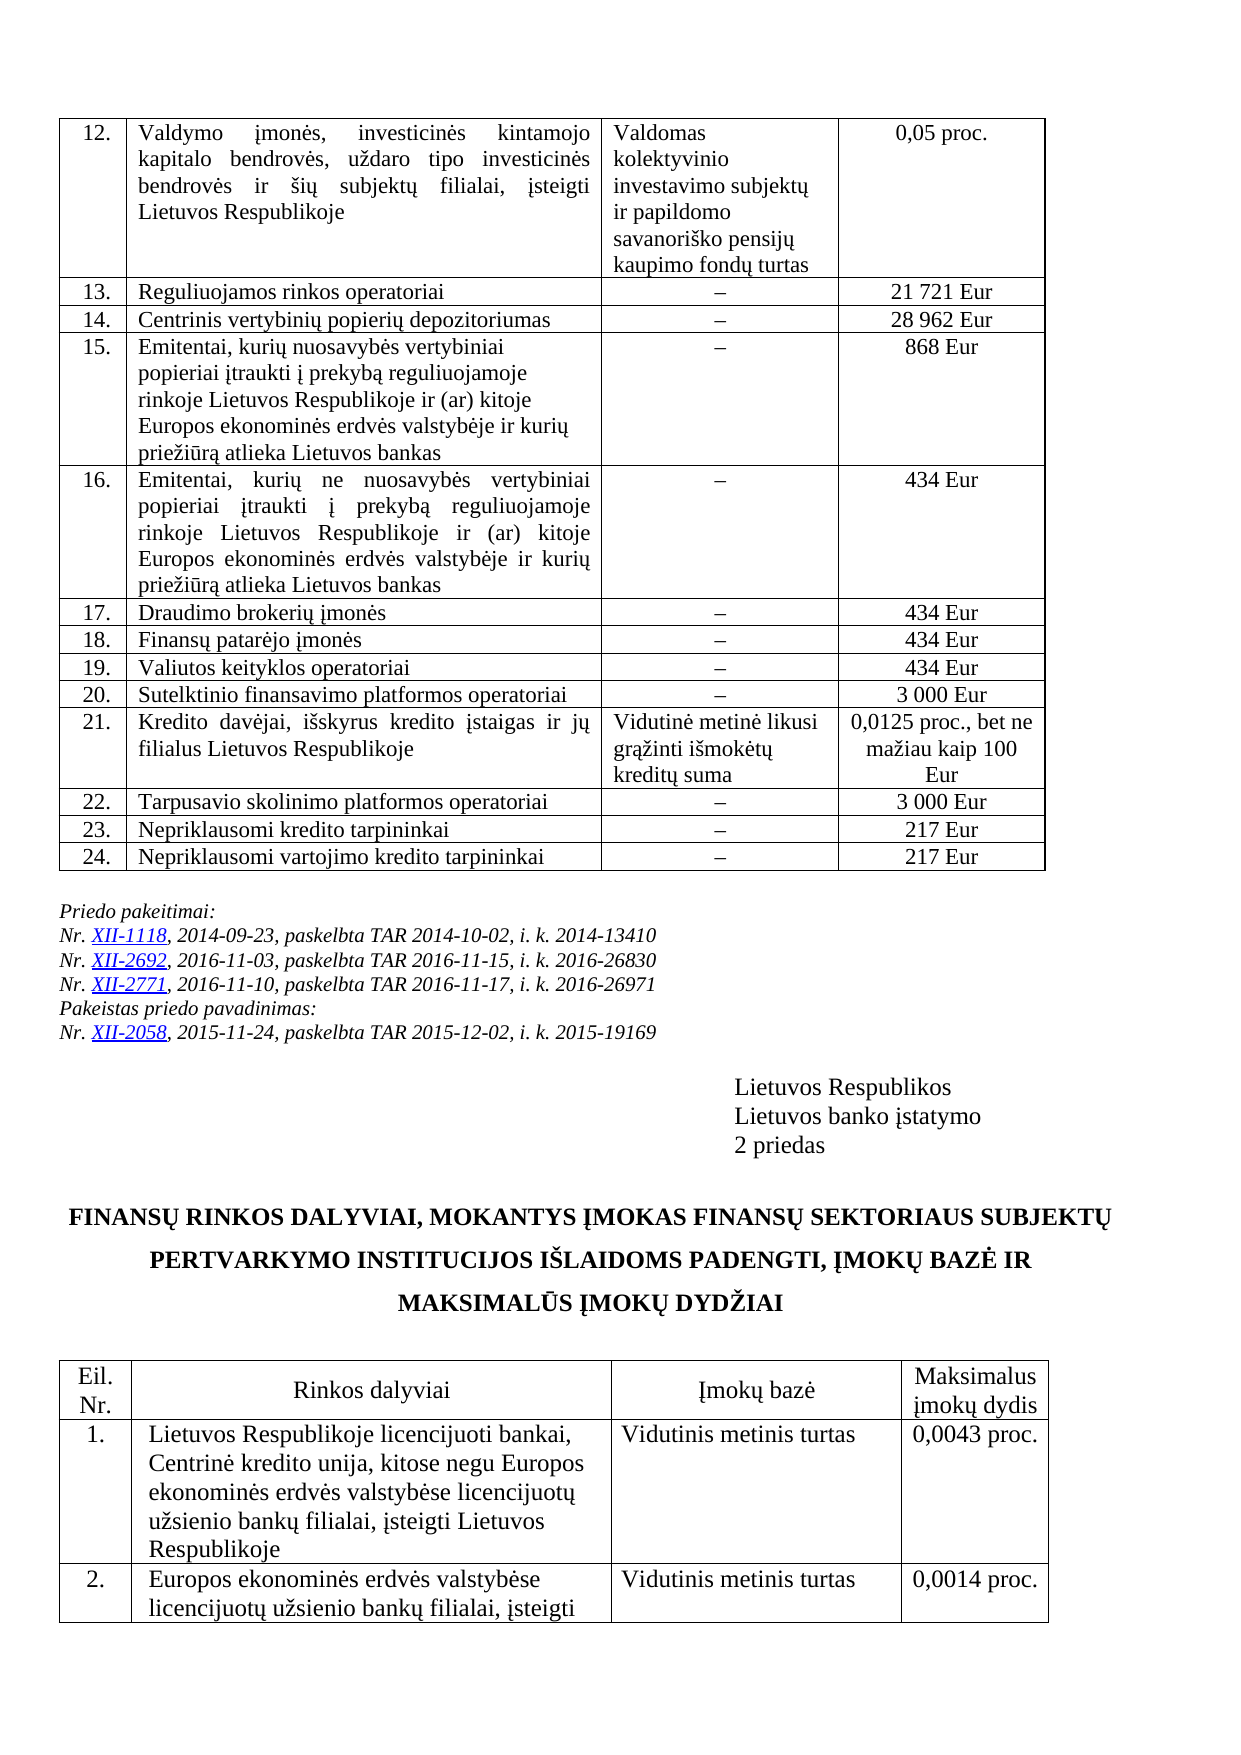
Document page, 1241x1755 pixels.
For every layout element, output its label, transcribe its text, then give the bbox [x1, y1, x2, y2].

table_cell 3 000 Eur [839, 681, 1044, 707]
text Nr. XII-1118, 2014-09-23, paskelbta TAR 2014-10-02, i. k. 2014-13410 [59, 923, 1122, 947]
table_cell – [602, 843, 838, 869]
table_cell Vidutinė metinė likusi grąžinti išmokėtų kreditų suma [602, 708, 838, 787]
table_cell 868 Eur [839, 333, 1044, 465]
table_cell 21 721 Eur [839, 278, 1044, 305]
table_cell – [602, 466, 838, 598]
table_cell 16. [60, 466, 126, 598]
table_cell – [602, 626, 838, 652]
text Lietuvos banko įstatymo [59, 1101, 1122, 1130]
table_cell Valiutos keityklos operatoriai [127, 654, 601, 680]
table_cell 14. [60, 306, 126, 332]
text 2 priedas [59, 1130, 1122, 1159]
table_cell 19. [60, 654, 126, 680]
table_cell Valdomas kolektyvinio investavimo subjektų ir papildomo savanoriško pensijų kaupimo fondų turtas [602, 119, 838, 277]
table_cell 3 000 Eur [839, 789, 1044, 815]
table_cell Europos ekonominės erdvės valstybėse licencijuotų užsienio bankų filialai, įsteigti [132, 1564, 611, 1622]
table_cell – [602, 333, 838, 465]
text Nr. XII-2771, 2016-11-10, paskelbta TAR 2016-11-17, i. k. 2016-26971 [59, 972, 1122, 996]
table_cell 434 Eur [839, 466, 1044, 598]
table_cell Emitentai, kurių nuosavybės vertybiniai popieriai įtraukti į prekybą reguliuojamoje rinkoje Lietuvos Respublikoje ir (ar) kitoje Europos ekonominės erdvės valstybėje ir kurių priežiūrą atlieka Lietuvos bankas [127, 333, 601, 465]
table_cell Tarpusavio skolinimo platformos operatoriai [127, 789, 601, 815]
table_cell 217 Eur [839, 816, 1044, 842]
table_cell 434 Eur [839, 626, 1044, 652]
table_cell Centrinis vertybinių popierių depozitoriumas [127, 306, 601, 332]
table_cell – [602, 654, 838, 680]
table_cell 0,0125 proc., bet ne mažiau kaip 100 Eur [839, 708, 1044, 787]
table_cell Lietuvos Respublikoje licencijuoti bankai, Centrinė kredito unija, kitose negu Europos ekonominės erdvės valstybėse licencijuotų užsienio bankų filialai, įsteigti Lietuvos Respublikoje [132, 1420, 611, 1563]
table_cell 17. [60, 599, 126, 625]
table_cell Draudimo brokerių įmonės [127, 599, 601, 625]
table_cell Valdymo įmonės, investicinės kintamojo kapitalo bendrovės, uždaro tipo investicinės bendrovės ir šių subjektų filialai, įsteigti Lietuvos Respublikoje [127, 119, 601, 277]
table_cell Vidutinis metinis turtas [612, 1564, 901, 1622]
table_cell 23. [60, 816, 126, 842]
table_cell 2. [60, 1564, 131, 1622]
text Lietuvos Respublikos [59, 1072, 1122, 1101]
table_header Rinkos dalyviai [132, 1361, 611, 1418]
table_cell 1. [60, 1420, 131, 1563]
table_cell – [602, 681, 838, 707]
table_cell 13. [60, 278, 126, 305]
table_cell 24. [60, 843, 126, 869]
table_cell Emitentai, kurių ne nuosavybės vertybiniai popieriai įtraukti į prekybą reguliuojamoje rinkoje Lietuvos Respublikoje ir (ar) kitoje Europos ekonominės erdvės valstybėje ir kurių priežiūrą atlieka Lietuvos bankas [127, 466, 601, 598]
table_cell Nepriklausomi kredito tarpininkai [127, 816, 601, 842]
table_header Maksimalus įmokų dydis [902, 1361, 1048, 1418]
table_cell 12. [60, 119, 126, 277]
text Nr. XII-2058, 2015-11-24, paskelbta TAR 2015-12-02, i. k. 2015-19169 [59, 1020, 1122, 1044]
text FINANSŲ RINKOS DALYVIAI, MOKANTYS ĮMOKAS FINANSŲ SEKTORIAUS SUBJEKTŲ PERTVARKYMO INSTITUCIJOS IŠLAIDOMS PADENGTI, ĮMOKŲ BAZĖ IR MAKSIMALŪS ĮMOKŲ DYDŽIAI [59, 1202, 1122, 1317]
table_cell – [602, 599, 838, 625]
table_cell 15. [60, 333, 126, 465]
table_cell 21. [60, 708, 126, 787]
table_cell 22. [60, 789, 126, 815]
table_cell 20. [60, 681, 126, 707]
table_cell Kredito davėjai, išskyrus kredito įstaigas ir jų filialus Lietuvos Respublikoje [127, 708, 601, 787]
table_cell Vidutinis metinis turtas [612, 1420, 901, 1563]
table_cell – [602, 306, 838, 332]
table_cell – [602, 278, 838, 305]
table_cell 28 962 Eur [839, 306, 1044, 332]
table_header Įmokų bazė [612, 1361, 901, 1418]
table_cell 0,05 proc. [839, 119, 1044, 277]
text Pakeistas priedo pavadinimas: [59, 996, 1122, 1020]
table_cell Nepriklausomi vartojimo kredito tarpininkai [127, 843, 601, 869]
table_cell Sutelktinio finansavimo platformos operatoriai [127, 681, 601, 707]
text Nr. XII-2692, 2016-11-03, paskelbta TAR 2016-11-15, i. k. 2016-26830 [59, 947, 1122, 972]
table_cell Finansų patarėjo įmonės [127, 626, 601, 652]
table_cell – [602, 789, 838, 815]
table_cell 0,0043 proc. [902, 1420, 1048, 1563]
text Priedo pakeitimai: [59, 899, 1122, 923]
table_cell Reguliuojamos rinkos operatoriai [127, 278, 601, 305]
table_cell – [602, 816, 838, 842]
table_cell 0,0014 proc. [902, 1564, 1048, 1622]
table_cell 434 Eur [839, 654, 1044, 680]
table_cell 217 Eur [839, 843, 1044, 869]
table_cell 434 Eur [839, 599, 1044, 625]
table_cell 18. [60, 626, 126, 652]
table_header Eil. Nr. [60, 1361, 131, 1418]
